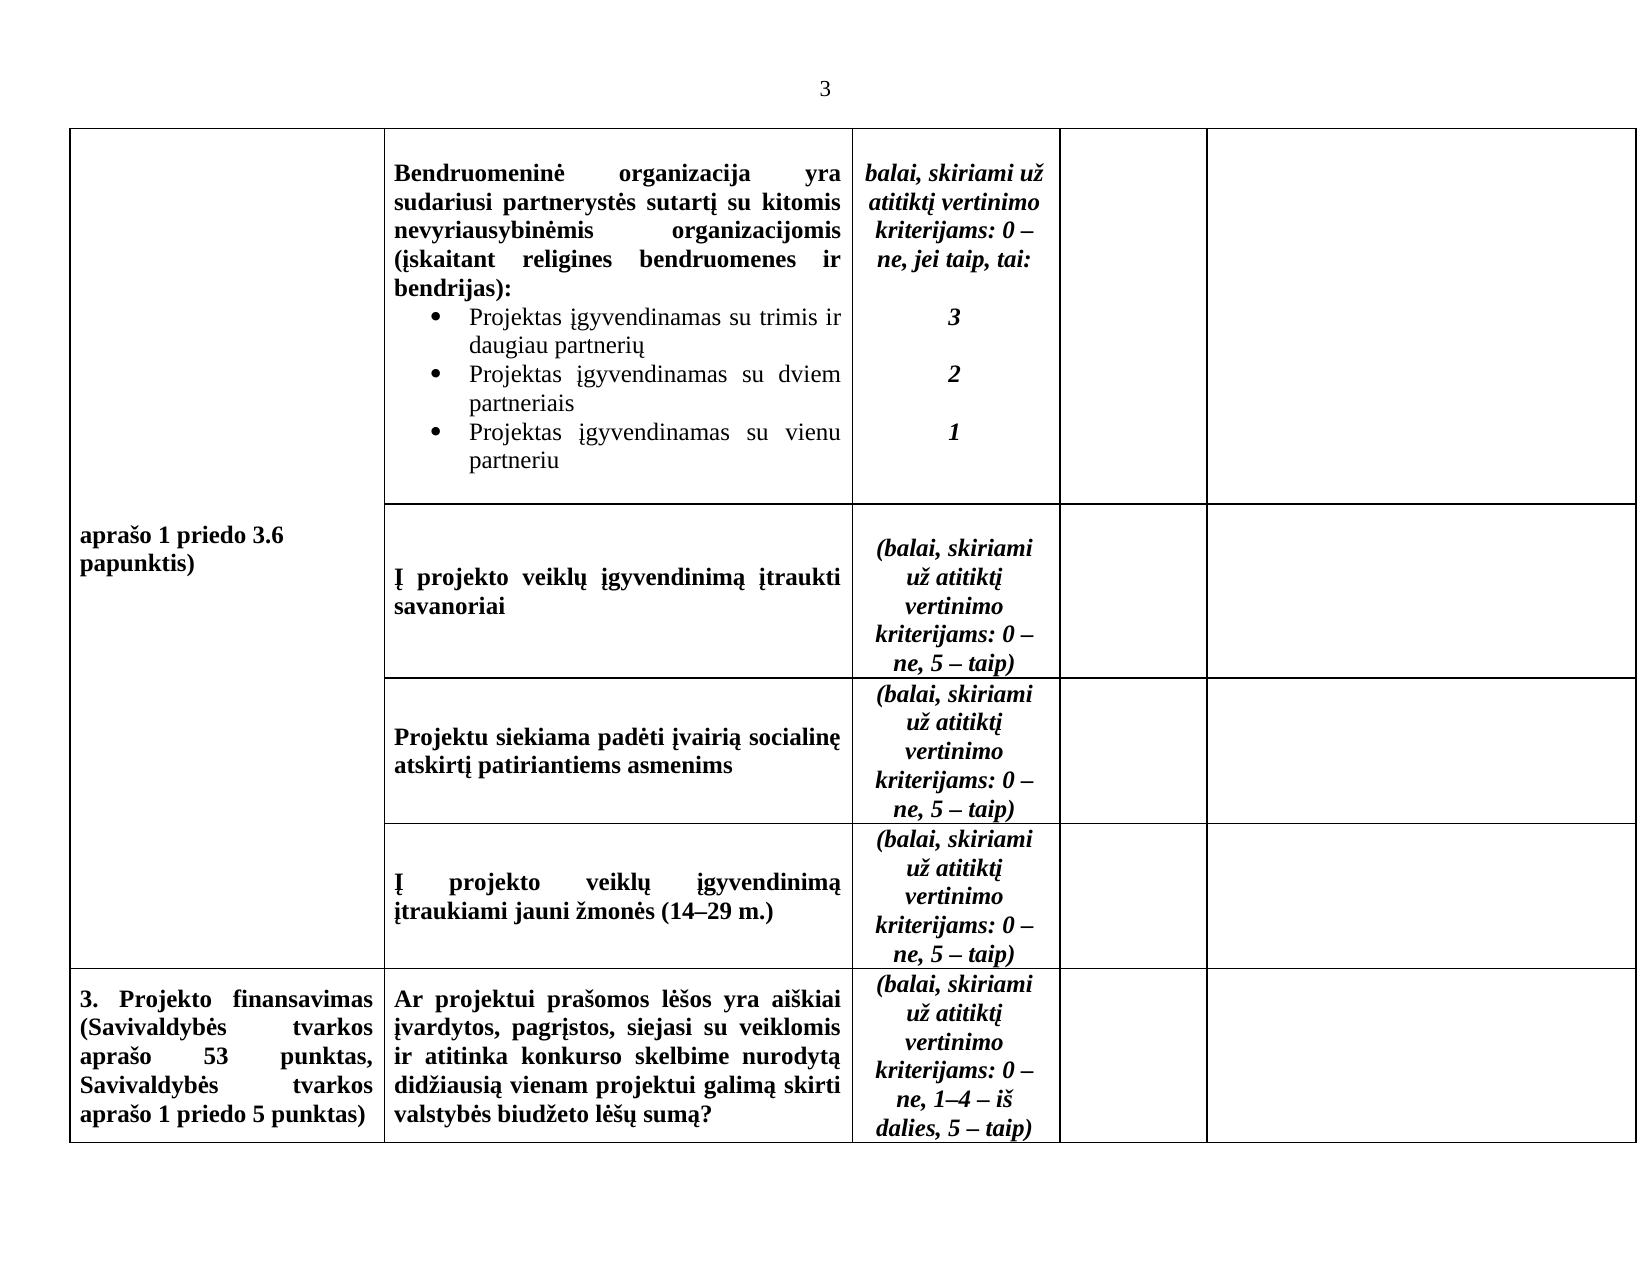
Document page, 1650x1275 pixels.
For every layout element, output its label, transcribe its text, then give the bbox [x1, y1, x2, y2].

table_cell [1061, 969, 1206, 1142]
table_cell [1061, 129, 1206, 503]
table_cell [1208, 505, 1635, 677]
table_cell [1061, 679, 1206, 822]
table_cell [1208, 129, 1635, 503]
table_cell [1208, 969, 1635, 1142]
table_cell [1208, 824, 1635, 968]
table_cell aprašo 1 priedo 3.6 papunktis) [71, 129, 384, 968]
table_cell (balai, skiriami už atitiktį vertinimo kriterijams: 0 – ne, 1–4 – iš dalies, 5 – taip) [853, 969, 1059, 1142]
table_cell [1208, 679, 1635, 822]
table_cell (balai, skiriami už atitiktį vertinimo kriterijams: 0 – ne, 5 – taip) [853, 824, 1059, 968]
table_cell Ar projektui prašomos lėšos yra aiškiai įvardytos, pagrįstos, siejasi su veiklomis ir atitinka konkurso skelbime nurodytą didžiausią vienam projektui galimą skirti valstybės biudžeto lėšų sumą? [385, 969, 852, 1142]
table_cell Į projekto veiklų įgyvendinimą įtraukiami jauni žmonės (14–29 m.) [385, 824, 852, 968]
table_cell Bendruomeninė organizacija yra sudariusi partnerystės sutartį su kitomis nevyriausybinėmis organizacijomis (įskaitant religines bendruomenes ir bendrijas):  Projektas įgyvendinamas su trimis ir daugiau partnerių  Projektas įgyvendinamas su dviem partneriais  Projektas įgyvendinamas su vienu partneriu [385, 129, 852, 503]
table_cell 3. Projekto finansavimas (Savivaldybės tvarkos aprašo 53 punktas, Savivaldybės tvarkos aprašo 1 priedo 5 punktas) [71, 969, 384, 1142]
table_cell (balai, skiriami už atitiktį vertinimo kriterijams: 0 – ne, 5 – taip) [853, 679, 1059, 822]
table_cell Projektu siekiama padėti įvairią socialinę atskirtį patiriantiems asmenims [385, 679, 852, 822]
table_cell Į projekto veiklų įgyvendinimą įtraukti savanoriai [385, 505, 852, 677]
table_cell [1061, 505, 1206, 677]
table_cell [1061, 824, 1206, 968]
table_cell (balai, skiriami už atitiktį vertinimo kriterijams: 0 – ne, 5 – taip) [853, 505, 1059, 677]
table_cell balai, skiriami už atitiktį vertinimo kriterijams: 0 – ne, jei taip, tai: 3 2 1 [853, 129, 1059, 503]
